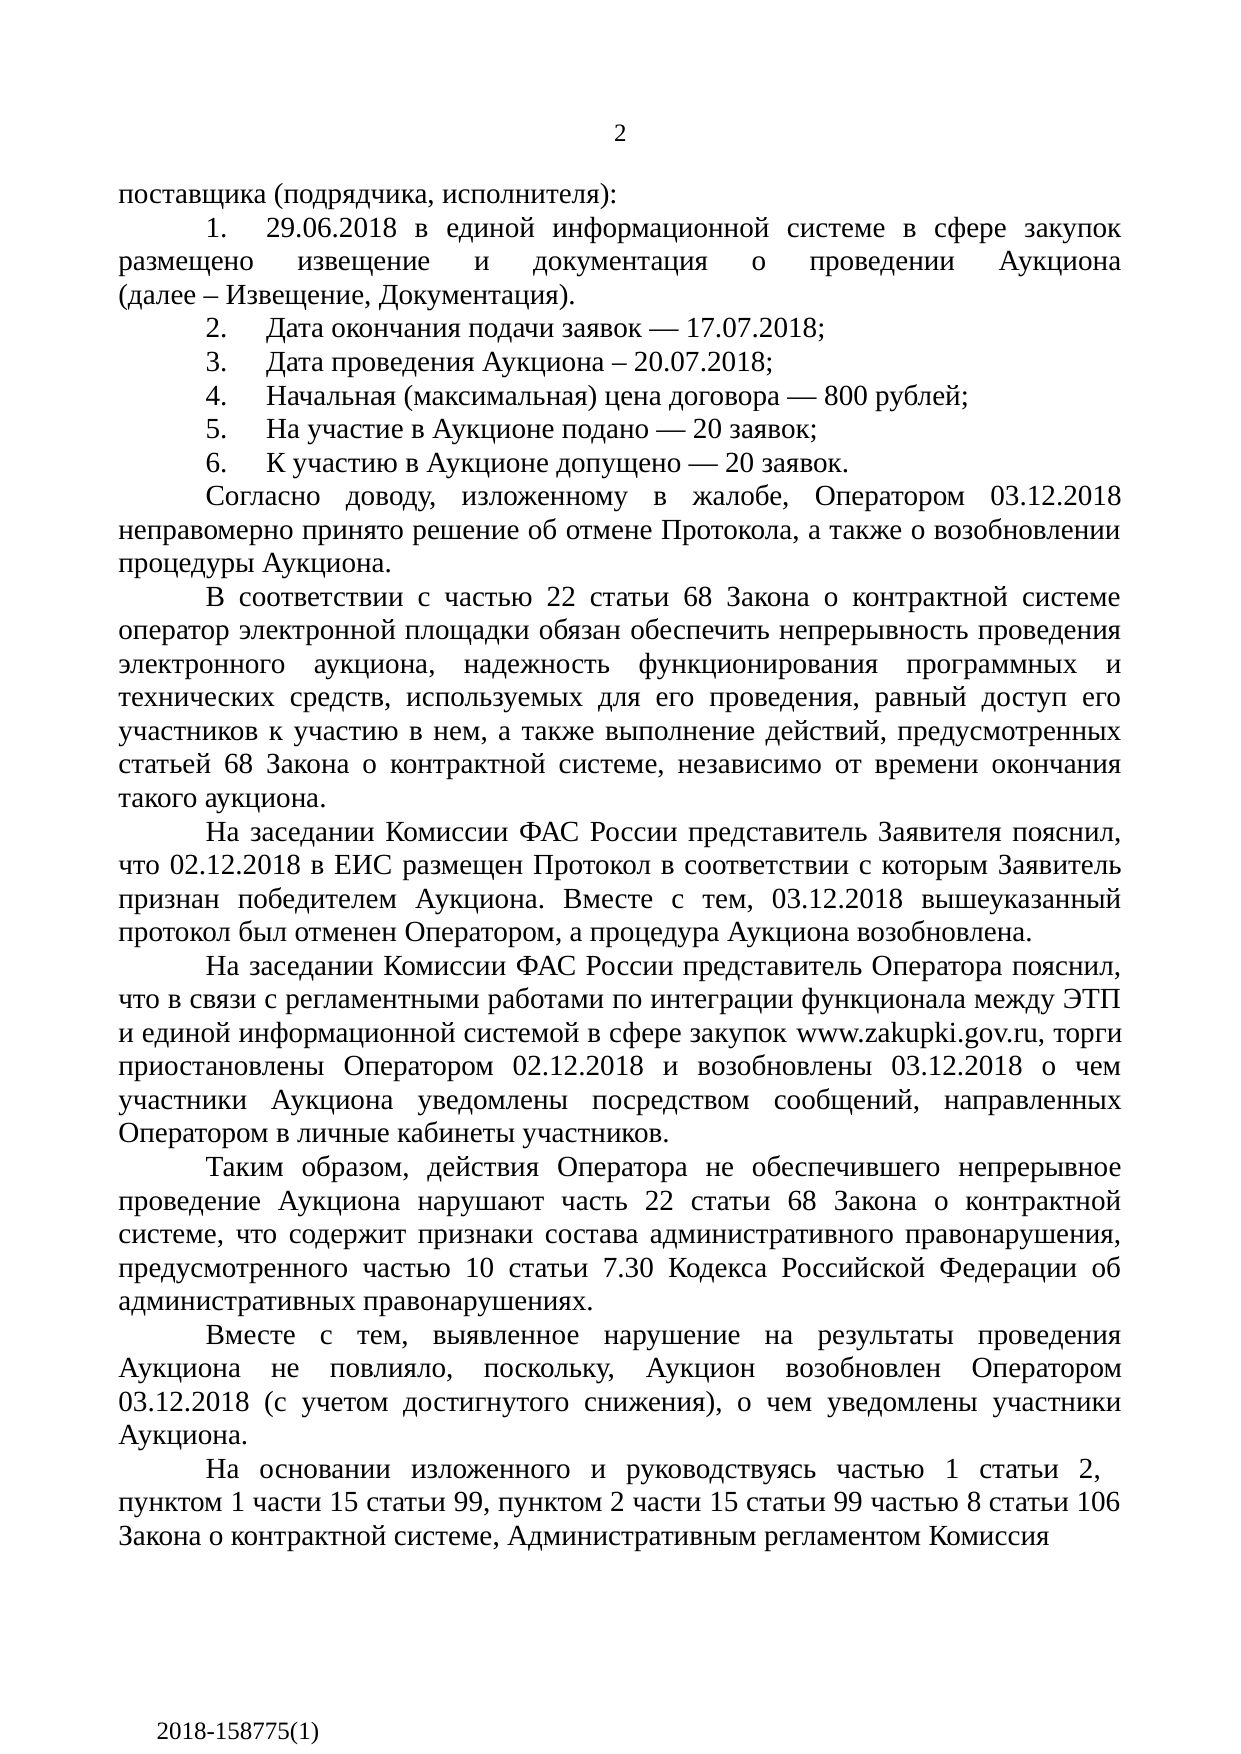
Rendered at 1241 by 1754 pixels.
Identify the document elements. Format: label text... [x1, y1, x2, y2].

text поставщика (подрядчика, исполнителя): [118, 176, 1122, 210]
text В соответствии с частью 22 статьи 68 Закона о контрактной системе оператор электронной площадки обязан обеспечить непрерывность проведения электронного аукциона, надежность функционирования программных и технических средств, используемых для его проведения, равный доступ его участников к участию в нем, а также выполнение действий, предусмотренных статьей 68 Закона о контрактной системе, независимо от времени окончания такого аукциона. [118, 579, 1122, 814]
list Дата окончания подачи заявок — 17.07.2018; [118, 311, 1122, 344]
text Таким образом, действия Оператора не обеспечившего непрерывное проведение Аукциона нарушают часть 22 статьи 68 Закона о контрактной системе, что содержит признаки состава административного правонарушения, предусмотренного частью 10 статьи 7.30 Кодекса Российской Федерации об административных правонарушениях. [118, 1149, 1122, 1317]
list Дата проведения Аукциона – 20.07.2018; [118, 344, 1122, 378]
list К участию в Аукционе допущено — 20 заявок. [118, 445, 1122, 478]
list 29.06.2018 в единой информационной системе в сфере закупок размещено извещение и документация о проведении Аукциона (далее – Извещение, Документация). [118, 210, 1122, 311]
text На основании изложенного и руководствуясь частью 1 статьи 2, пунктом 1 части 15 статьи 99, пунктом 2 части 15 статьи 99 частью 8 статьи 106 Закона о контрактной системе, Административным регламентом Комиссия [118, 1451, 1122, 1552]
text Вместе с тем, выявленное нарушение на результаты проведения Аукциона не повлияло, поскольку, Аукцион возобновлен Оператором 03.12.2018 (с учетом достигнутого снижения), о чем уведомлены участники Аукциона. [118, 1317, 1122, 1451]
list На участие в Аукционе подано — 20 заявок; [118, 411, 1122, 445]
text На заседании Комиссии ФАС России представитель Оператора пояснил, что в связи с регламентными работами по интеграции функционала между ЭТП и единой информационной системой в сфере закупок www.zakupki.gov.ru, торги приостановлены Оператором 02.12.2018 и возобновлены 03.12.2018 о чем участники Аукциона уведомлены посредством сообщений, направленных Оператором в личные кабинеты участников. [118, 948, 1122, 1149]
list Начальная (максимальная) цена договора — 800 рублей; [118, 378, 1122, 411]
text На заседании Комиссии ФАС России представитель Заявителя пояснил, что 02.12.2018 в ЕИС размещен Протокол в соответствии с которым Заявитель признан победителем Аукциона. Вместе с тем, 03.12.2018 вышеуказанный протокол был отменен Оператором, а процедура Аукциона возобновлена. [118, 814, 1122, 948]
text Согласно доводу, изложенному в жалобе, Оператором 03.12.2018 неправомерно принято решение об отмене Протокола, а также о возобновлении процедуры Аукциона. [118, 478, 1122, 579]
